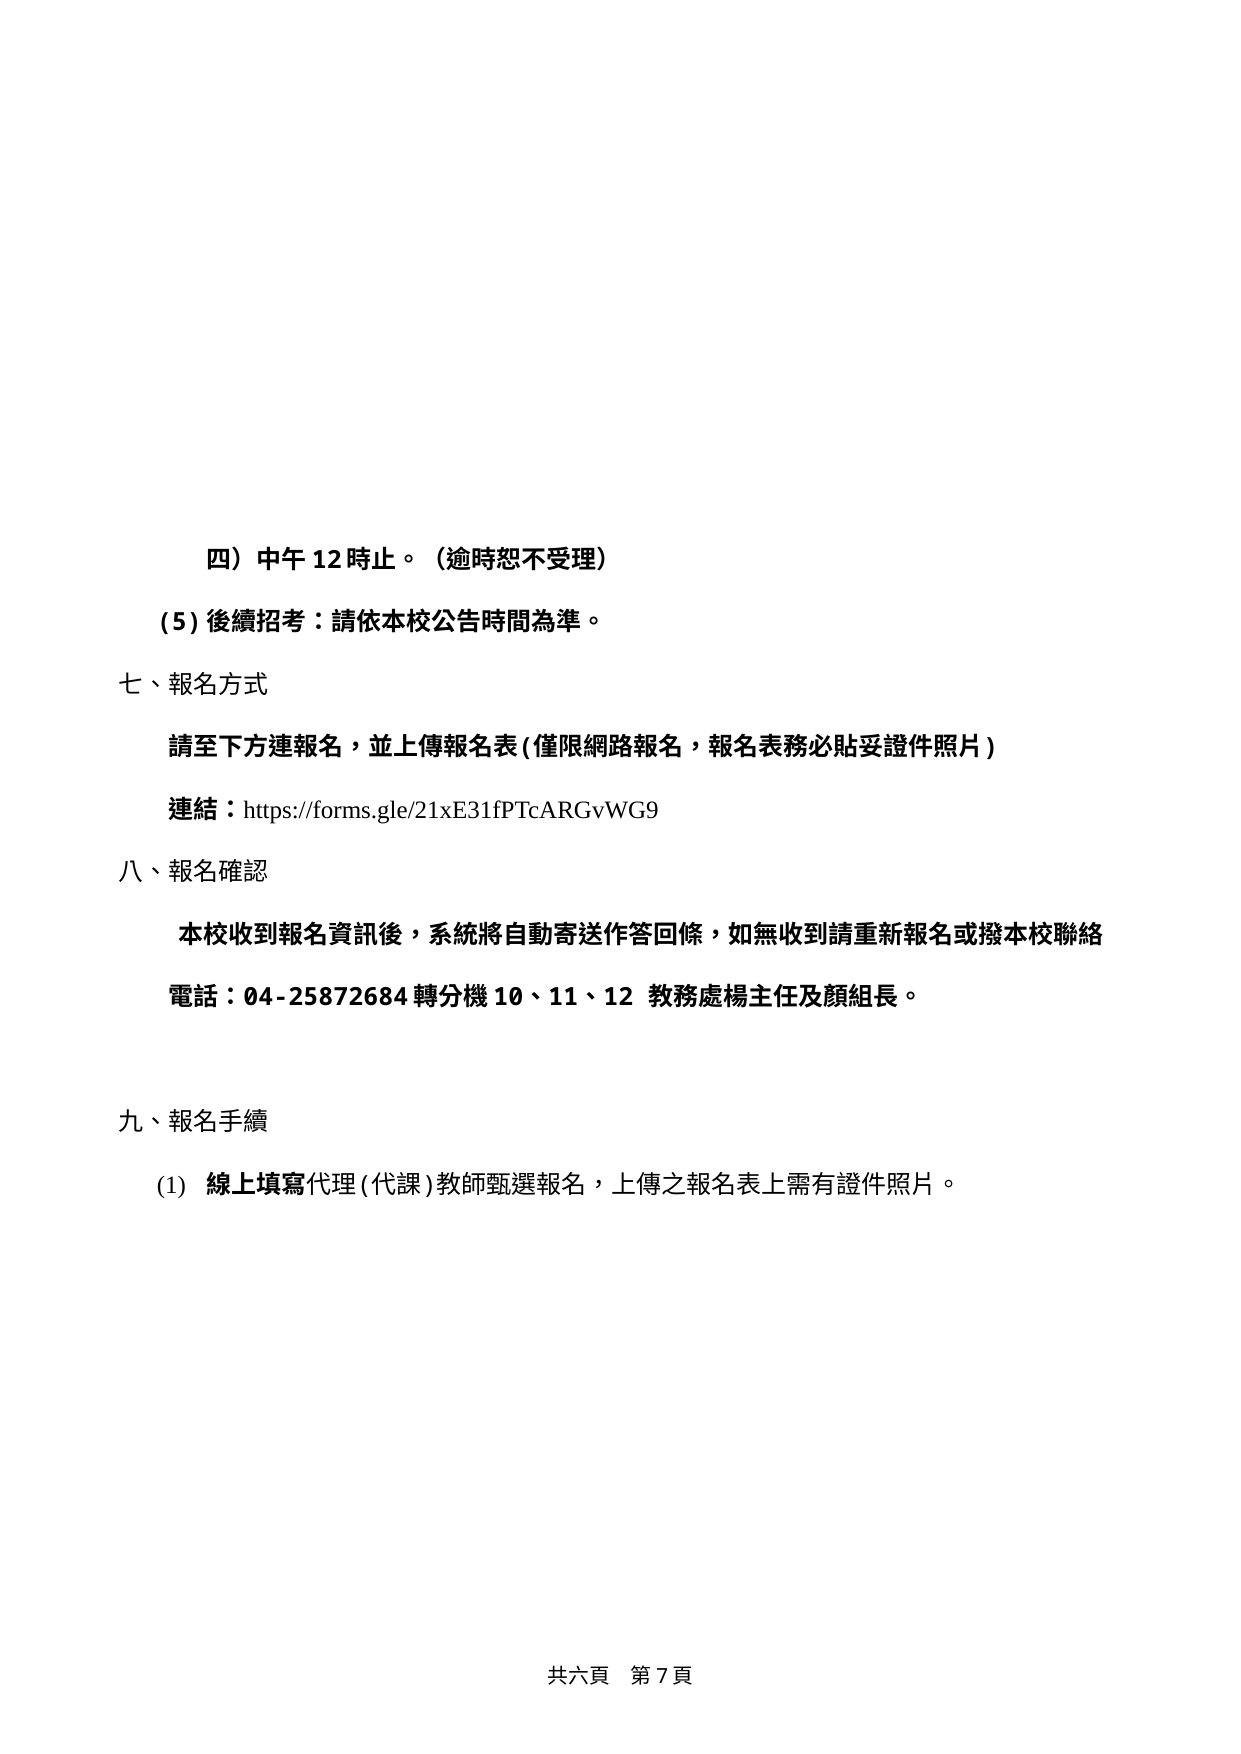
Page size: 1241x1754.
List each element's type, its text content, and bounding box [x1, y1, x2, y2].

list 四）中午12時止。（逾時恕不受理） [157, 516, 1122, 578]
list 後續招考：請依本校公告時間為準。 [157, 578, 1122, 641]
text 七、報名方式 請至下方連報名，並上傳報名表(僅限網路報名，報名表務必貼妥證件照片) [118, 641, 1122, 766]
text 八、報名確認 [118, 828, 1122, 891]
text 連結：https://forms.gle/21xE31fPTcARGvWG9 [118, 766, 1122, 828]
text 九、報名手續 [118, 1078, 1122, 1141]
text 本校收到報名資訊後，系統將自動寄送作答回條，如無收到請重新報名或撥本校聯絡電話：04-25872684轉分機10、11、12 教務處楊主任及顏組長。 [118, 891, 1122, 1016]
list 線上填寫代理(代課)教師甄選報名，上傳之報名表上需有證件照片。 [157, 1141, 1122, 1203]
